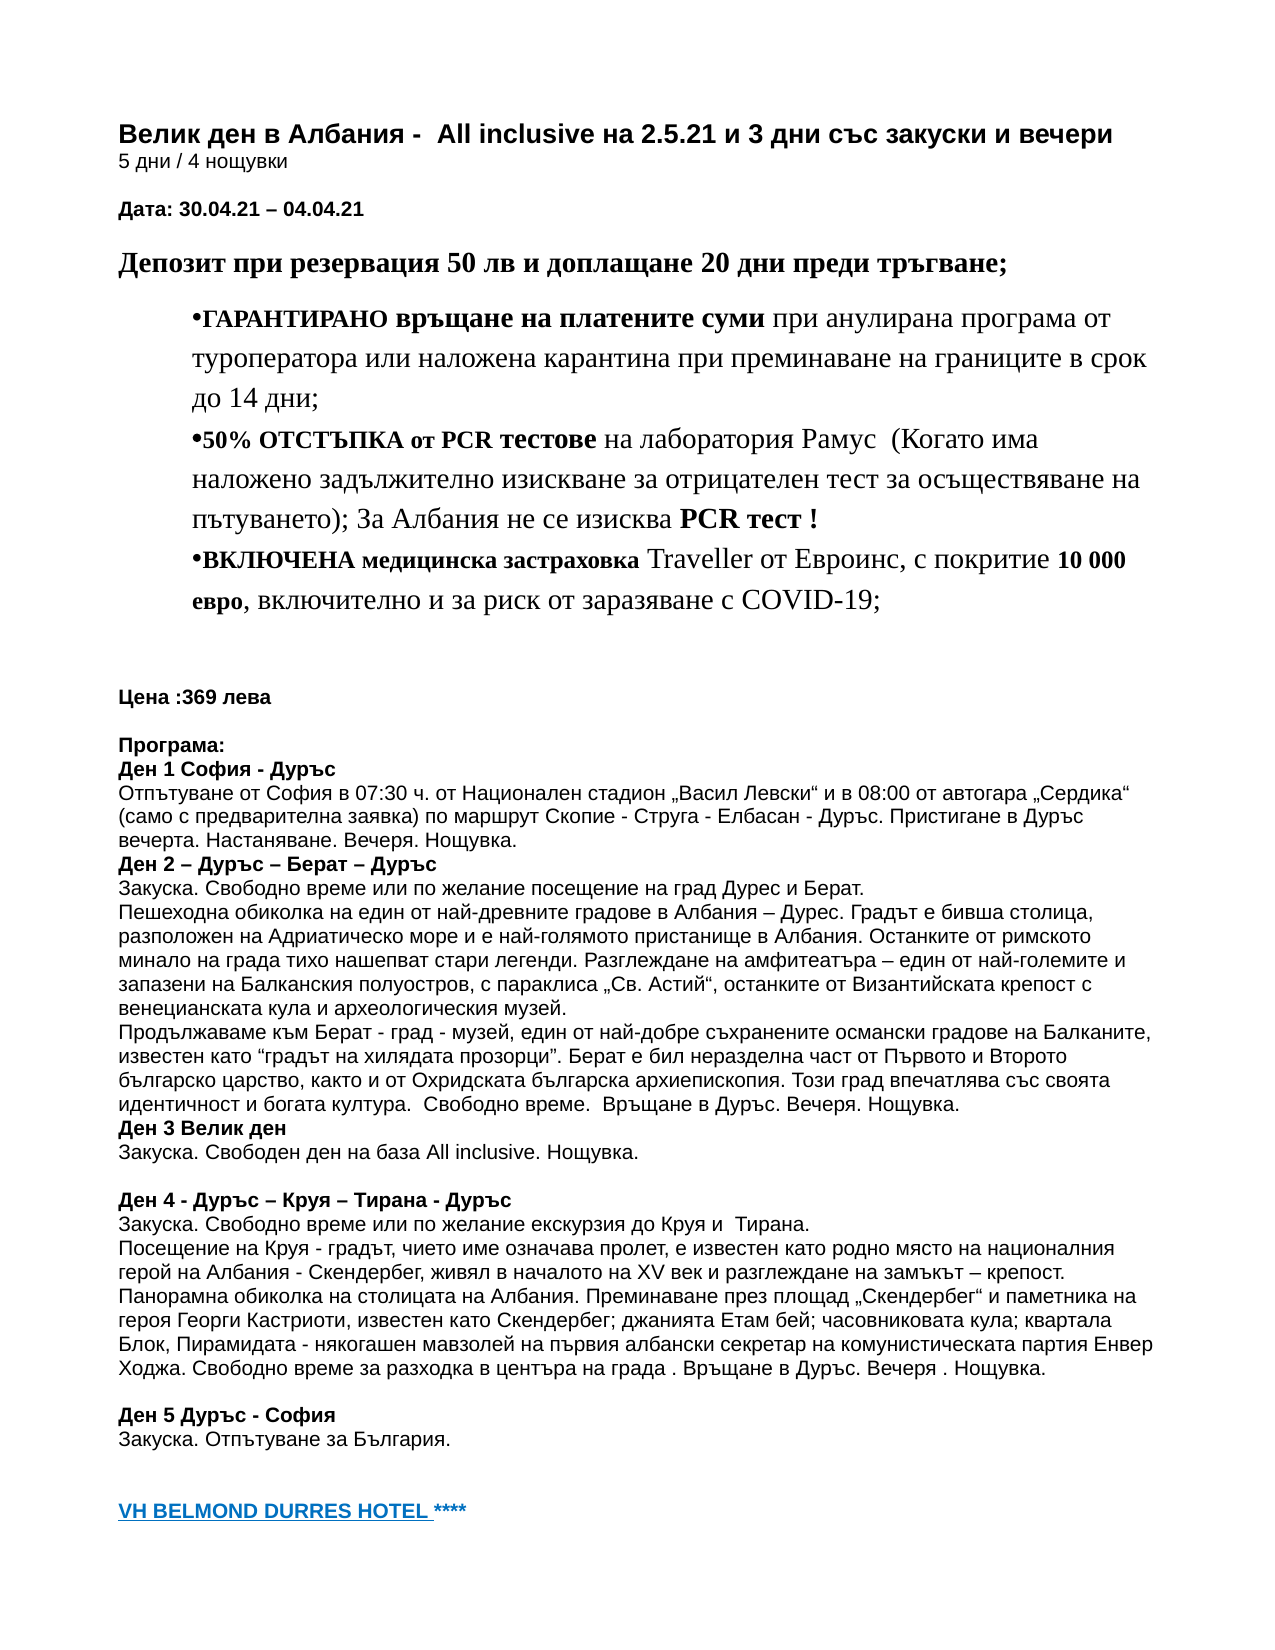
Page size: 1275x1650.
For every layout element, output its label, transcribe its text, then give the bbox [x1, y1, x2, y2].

text Посещение на Круя - градът, чието име означава пролет, е известен като родно място на националния герой на Албания - Скендербег, живял в началото на XV век и разглеждане на замъкът – крепост. [118, 1236, 1157, 1283]
text Закуска. Отпътуване за България. [118, 1427, 1157, 1451]
text VH BELMOND DURRES HOTEL **** [118, 1499, 1157, 1523]
text Дата: 30.04.21 – 04.04.21 [118, 197, 1157, 221]
text Програма: [118, 732, 1157, 756]
text Пешеходна обиколка на един от най-древните градове в Албания – Дурес. Градът е бивша столица, разположен на Адриатическо море и е най-голямото пристанище в Албания. Останките от римското минало на града тихо нашепват стари легенди. Разглеждане на амфитеатъра – един от най-големите и запазени на Балканския полуостров, с параклиса „Св. Астий“, останките от Византийската крепост с венецианската кула и археологическия музей. [118, 900, 1157, 1020]
text Закуска. Свободен ден на база All inclusive. Нощувка. [118, 1140, 1157, 1164]
list 50% ОТСТЪПКА от PCR тестове на лаборатория Рамус (Когато има наложено задължително изискване за отрицателен тест за осъществяване на пътуването); За Албания не се изисква PCR тест ! [118, 421, 1157, 535]
text Ден 5 Дуръс - София [118, 1403, 1157, 1427]
text Депозит при резервация 50 лв и доплащане 20 дни преди тръгване; [118, 245, 1157, 279]
text Велик ден в Албания - All inclusive на 2.5.21 и 3 дни със закуски и вечери [118, 118, 1157, 149]
text Отпътуване от София в 07:30 ч. от Национален стадион „Васил Левски“ и в 08:00 от автогара „Сердика“ (само с предварителна заявка) по маршрут Скопие - Струга - Елбасан - Дуръс. Пристигане в Дуръс вечерта. Настаняване. Вечеря. Нощувка. [118, 780, 1157, 852]
text Ден 3 Велик ден [118, 1116, 1157, 1140]
list ГАРАНТИРАНО връщане на платените суми при анулирана програма от туроператора или наложена карантина при преминаване на границите в срок до 14 дни; [118, 300, 1157, 414]
text Продължаваме към Берат - град - музей, един от най-добре съхранените османски градове на Балканите, известен като “градът на хилядата прозорци”. Берат е бил неразделна част от Първото и Второто българско царство, както и от Охридската българска архиепископия. Този град впечатлява със своята идентичност и богата култура. Свободно време. Връщане в Дуръс. Вечеря. Нощувка. [118, 1020, 1157, 1116]
text Закуска. Свободно време или по желание посещение на град Дурес и Берат. [118, 876, 1157, 900]
text Ден 2 – Дуръс – Берат – Дуръс [118, 852, 1157, 876]
text 5 дни / 4 нощувки [118, 149, 1157, 173]
text Панорамна обиколка на столицата на Албания. Преминаване през площад „Скендербег“ и паметника на героя Георги Кастриоти, известен като Скендербег; джанията Етам бей; часовниковата кула; квартала Блок, Пирамидата - някогашен мавзолей на първия албански секретар на комунистическата партия Енвер Ходжа. Свободно време за разходка в центъра на града . Връщане в Дуръс. Вечеря . Нощувка. [118, 1283, 1157, 1379]
text Цена :369 лева [118, 684, 1157, 708]
list ВКЛЮЧЕНА медицинска застраховка Traveller от Евроинс, с покритие 10 000 евро, включително и за риск от заразяване с COVID-19; [118, 541, 1157, 615]
text Ден 1 София - Дуръс [118, 756, 1157, 780]
text Закуска. Свободно време или по желание екскурзия до Круя и Тирана. [118, 1212, 1157, 1236]
text Ден 4 - Дуръс – Круя – Тирана - Дуръс [118, 1188, 1157, 1212]
